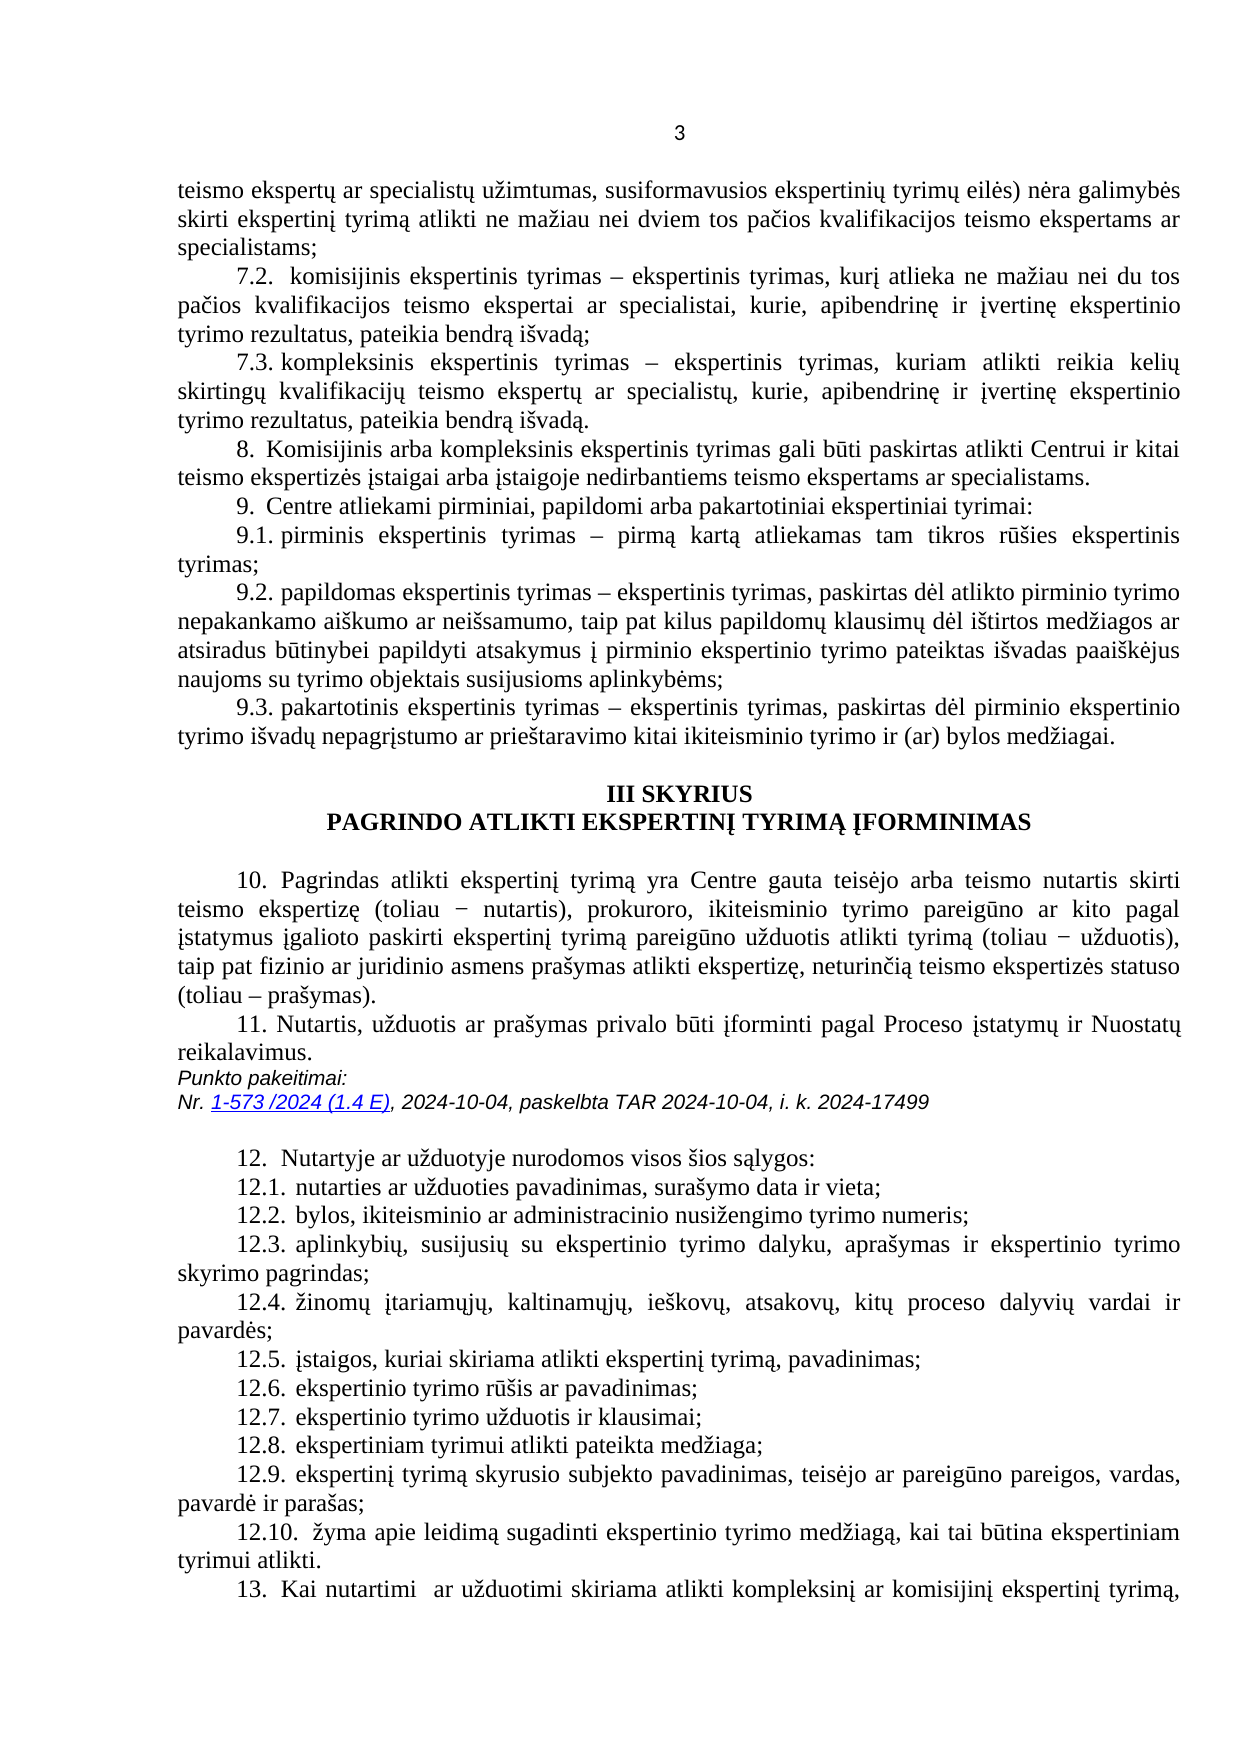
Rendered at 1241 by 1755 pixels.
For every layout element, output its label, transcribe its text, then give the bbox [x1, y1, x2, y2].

text PAGRINDO ATLIKTI EKSPERTINĮ TYRIMĄ ĮFORMINIMAS [177, 807, 1181, 836]
text 11. Nutartis, užduotis ar prašymas privalo būti įforminti pagal Proceso įstatymų ir Nuostatų reikalavimus. [177, 1009, 1181, 1066]
text 12.3. aplinkybių, susijusių su ekspertinio tyrimo dalyku, aprašymas ir ekspertinio tyrimo skyrimo pagrindas; [177, 1229, 1181, 1287]
text 7.3. kompleksinis ekspertinis tyrimas – ekspertinis tyrimas, kuriam atlikti reikia kelių skirtingų kvalifikacijų teismo ekspertų ar specialistų, kurie, apibendrinę ir įvertinę ekspertinio tyrimo rezultatus, pateikia bendrą išvadą. [177, 347, 1181, 434]
text 9.3. pakartotinis ekspertinis tyrimas – ekspertinis tyrimas, paskirtas dėl pirminio ekspertinio tyrimo išvadų nepagrįstumo ar prieštaravimo kitai ikiteisminio tyrimo ir (ar) bylos medžiagai. [177, 692, 1181, 750]
text 9.2. papildomas ekspertinis tyrimas – ekspertinis tyrimas, paskirtas dėl atlikto pirminio tyrimo nepakankamo aiškumo ar neišsamumo, taip pat kilus papildomų klausimų dėl ištirtos medžiagos ar atsiradus būtinybei papildyti atsakymus į pirminio ekspertinio tyrimo pateiktas išvadas paaiškėjus naujoms su tyrimo objektais susijusioms aplinkybėms; [177, 577, 1181, 692]
text 12.7. ekspertinio tyrimo užduotis ir klausimai; [177, 1402, 1181, 1430]
text 12.5. įstaigos, kuriai skiriama atlikti ekspertinį tyrimą, pavadinimas; [177, 1344, 1181, 1373]
text 12.10. žyma apie leidimą sugadinti ekspertinio tyrimo medžiagą, kai tai būtina ekspertiniam tyrimui atlikti. [177, 1517, 1181, 1574]
text 12.8. ekspertiniam tyrimui atlikti pateikta medžiaga; [177, 1430, 1181, 1459]
text 12.1. nutarties ar užduoties pavadinimas, surašymo data ir vieta; [236, 1172, 1181, 1200]
text Punkto pakeitimai: [177, 1066, 1181, 1090]
text teismo ekspertų ar specialistų užimtumas, susiformavusios ekspertinių tyrimų eilės) nėra galimybės skirti ekspertinį tyrimą atlikti ne mažiau nei dviem tos pačios kvalifikacijos teismo ekspertams ar specialistams; [177, 175, 1181, 261]
text 9.1. pirminis ekspertinis tyrimas – pirmą kartą atliekamas tam tikros rūšies ekspertinis tyrimas; [177, 520, 1181, 577]
text 8. Komisijinis arba kompleksinis ekspertinis tyrimas gali būti paskirtas atlikti Centrui ir kitai teismo ekspertizės įstaigai arba įstaigoje nedirbantiems teismo ekspertams ar specialistams. [177, 434, 1181, 491]
text 12. Nutartyje ar užduotyje nurodomos visos šios sąlygos: [177, 1143, 1181, 1172]
text 10. Pagrindas atlikti ekspertinį tyrimą yra Centre gauta teisėjo arba teismo nutartis skirti teismo ekspertizę (toliau − nutartis), prokuroro, ikiteisminio tyrimo pareigūno ar kito pagal įstatymus įgalioto paskirti ekspertinį tyrimą pareigūno užduotis atlikti tyrimą (toliau − užduotis), taip pat fizinio ar juridinio asmens prašymas atlikti ekspertizę, neturinčią teismo ekspertizės statuso (toliau – prašymas). [177, 865, 1181, 1009]
text 12.6. ekspertinio tyrimo rūšis ar pavadinimas; [177, 1373, 1181, 1402]
text 9. Centre atliekami pirminiai, papildomi arba pakartotiniai ekspertiniai tyrimai: [236, 491, 1181, 520]
text 12.4. žinomų įtariamųjų, kaltinamųjų, ieškovų, atsakovų, kitų proceso dalyvių vardai ir pavardės; [177, 1287, 1181, 1344]
text 12.2. bylos, ikiteisminio ar administracinio nusižengimo tyrimo numeris; [236, 1200, 1181, 1229]
text 7.2. komisijinis ekspertinis tyrimas – ekspertinis tyrimas, kurį atlieka ne mažiau nei du tos pačios kvalifikacijos teismo ekspertai ar specialistai, kurie, apibendrinę ir įvertinę ekspertinio tyrimo rezultatus, pateikia bendrą išvadą; [177, 261, 1181, 347]
text Nr. 1-573 /2024 (1.4 E), 2024-10-04, paskelbta TAR 2024-10-04, i. k. 2024-17499 [177, 1090, 1181, 1114]
text 13. Kai nutartimi ar užduotimi skiriama atlikti kompleksinį ar komisijinį ekspertinį tyrimą, [177, 1574, 1181, 1603]
text 12.9. ekspertinį tyrimą skyrusio subjekto pavadinimas, teisėjo ar pareigūno pareigos, vardas, pavardė ir parašas; [177, 1459, 1181, 1517]
text III SKYRIUS [177, 779, 1181, 807]
